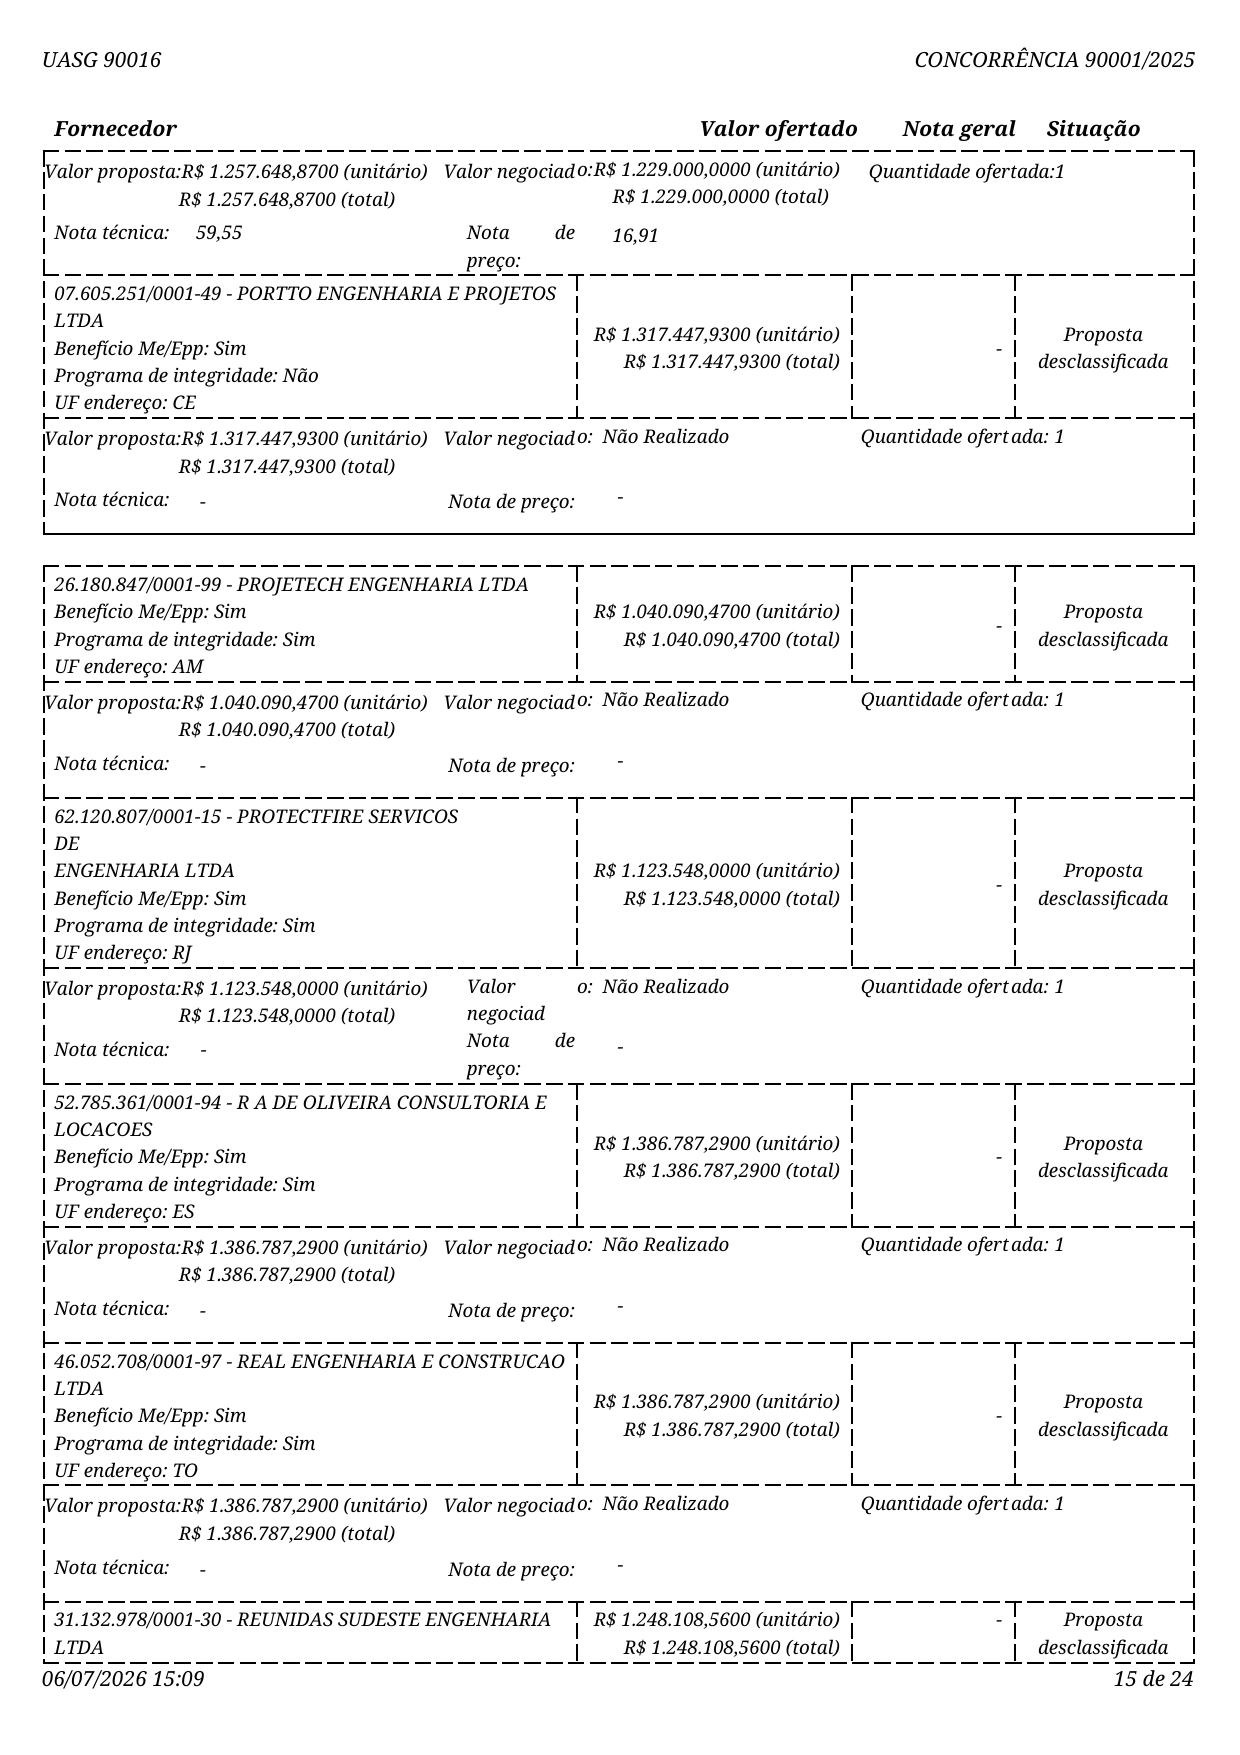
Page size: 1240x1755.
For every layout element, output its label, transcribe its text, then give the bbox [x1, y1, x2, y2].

table_cell - [852, 1342, 1014, 1484]
table_cell o: Não Realizado - [577, 1484, 852, 1601]
table_cell [940, 1548, 1014, 1601]
table_cell Proposta desclassificada [1015, 1601, 1194, 1662]
table_cell - [852, 274, 1014, 417]
table_cell Nota técnica: [44, 1289, 183, 1342]
table_cell Nota técnica: [44, 744, 183, 797]
table_cell ada: 1 [1015, 967, 1194, 1030]
table_cell 62.120.807/0001-15 - PROTECTFIRE SERVICOS DE ENGENHARIA LTDA Benefício Me/Epp: Sim Programa de integridade: Sim UF endereço: RJ [44, 797, 467, 967]
table_cell - [852, 797, 1014, 967]
table_cell [852, 1030, 939, 1083]
table_cell - [852, 1601, 1014, 1662]
table_cell [1015, 1548, 1194, 1601]
table_cell [1015, 1030, 1194, 1083]
table_cell Valor proposta: R$ 1.386.787,2900 (unitário) Valor negociad R$ 1.386.787,2900 (total) [44, 1484, 577, 1548]
table_cell 07.605.251/0001-49 - PORTTO ENGENHARIA E PROJETOS LTDA Benefício Me/Epp: Sim Programa de integridade: Não UF endereço: CE [44, 274, 577, 417]
table_cell Quantidade ofert [852, 967, 1014, 1030]
table_cell Quantidade ofert [852, 681, 1014, 744]
table_cell ada: 1 [1015, 1226, 1194, 1289]
table_cell 52.785.361/0001-94 - R A DE OLIVEIRA CONSULTORIA E LOCACOES Benefício Me/Epp: Sim Programa de integridade: Sim UF endereço: ES [44, 1083, 577, 1226]
table_cell [940, 1289, 1014, 1342]
table_cell R$ 1.248.108,5600 (unitário) R$ 1.248.108,5600 (total) [577, 1601, 852, 1662]
table_cell Valor proposta: R$ 1.257.648,8700 (unitário) Valor negociad R$ 1.257.648,8700 (total) [44, 150, 577, 213]
table_cell R$ 1.317.447,9300 (unitário) R$ 1.317.447,9300 (total) [577, 274, 852, 417]
table_header R$ 1.040.090,4700 (unitário) R$ 1.040.090,4700 (total) [577, 565, 852, 681]
table_cell Valor proposta: R$ 1.386.787,2900 (unitário) Valor negociad R$ 1.386.787,2900 (total) [44, 1226, 577, 1289]
table_cell ada: 1 [1015, 417, 1194, 480]
table_cell Quantidade ofert [852, 1226, 1014, 1289]
table_cell - Nota de preço: [183, 744, 577, 797]
table_cell [1015, 1289, 1194, 1342]
table_cell R$ 1.123.548,0000 (unitário) R$ 1.123.548,0000 (total) [577, 797, 852, 967]
table_cell Nota de preço: [467, 214, 577, 274]
table_cell 31.132.978/0001-30 - REUNIDAS SUDESTE ENGENHARIA LTDA [44, 1601, 577, 1662]
table_cell Quantidade ofert [852, 1484, 1014, 1548]
table_cell ada: 1 [1015, 681, 1194, 744]
table_cell Nota técnica: [44, 1548, 183, 1601]
table_header 26.180.847/0001-99 - PROJETECH ENGENHARIA LTDA Benefício Me/Epp: Sim Programa de integridade: Sim UF endereço: AM [44, 565, 577, 681]
table_cell [1015, 744, 1194, 797]
table_cell Nota técnica: [44, 1030, 183, 1083]
table_cell [467, 797, 577, 967]
table_cell Proposta desclassificada [1015, 1083, 1194, 1226]
table_cell 46.052.708/0001-97 - REAL ENGENHARIA E CONSTRUCAO LTDA Benefício Me/Epp: Sim Programa de integridade: Sim UF endereço: TO [44, 1342, 577, 1484]
table_cell Quantidade ofertada: 1 [852, 150, 1194, 213]
table_cell [1015, 480, 1194, 533]
table_cell [940, 480, 1014, 533]
table_cell [852, 214, 939, 274]
table_cell o: Não Realizado - [577, 967, 852, 1083]
table_cell o: R$ 1.229.000,0000 (unitário) R$ 1.229.000,0000 (total) 16,91 [577, 150, 852, 274]
table_header - [852, 565, 1014, 681]
table_cell - [183, 1030, 467, 1083]
table_cell Valor proposta: R$ 1.040.090,4700 (unitário) Valor negociad R$ 1.040.090,4700 (total) [44, 681, 577, 744]
table_cell [940, 744, 1014, 797]
table_cell [852, 1548, 939, 1601]
table_cell Proposta desclassificada [1015, 274, 1194, 417]
table_cell Proposta desclassificada [1015, 797, 1194, 967]
table_cell [940, 214, 1194, 274]
table_cell o: Não Realizado - [577, 417, 852, 533]
table_cell [940, 1030, 1014, 1083]
table_cell [852, 744, 939, 797]
table_cell Valor proposta: R$ 1.317.447,9300 (unitário) Valor negociad R$ 1.317.447,9300 (total) [44, 417, 577, 480]
table_cell 59,55 [183, 214, 467, 274]
table_cell Nota técnica: [44, 480, 183, 533]
table_cell - Nota de preço: [183, 1289, 577, 1342]
table_cell o: Não Realizado - [577, 681, 852, 797]
table_cell - Nota de preço: [183, 480, 577, 533]
table_header Proposta desclassificada [1015, 565, 1194, 681]
table_cell [852, 480, 939, 533]
table_cell - [852, 1083, 1014, 1226]
table_cell [852, 1289, 939, 1342]
table_cell Quantidade ofert [852, 417, 1014, 480]
table_cell Valor negociad Nota de preço: [467, 967, 577, 1083]
table_cell R$ 1.386.787,2900 (unitário) R$ 1.386.787,2900 (total) [577, 1083, 852, 1226]
table_cell Valor proposta: R$ 1.123.548,0000 (unitário) R$ 1.123.548,0000 (total) [44, 967, 467, 1030]
table_cell - Nota de preço: [183, 1548, 577, 1601]
table_cell o: Não Realizado - [577, 1226, 852, 1342]
table_cell R$ 1.386.787,2900 (unitário) R$ 1.386.787,2900 (total) [577, 1342, 852, 1484]
table_cell Proposta desclassificada [1015, 1342, 1194, 1484]
table_cell ada: 1 [1015, 1484, 1194, 1548]
table_cell Nota técnica: [44, 214, 183, 274]
